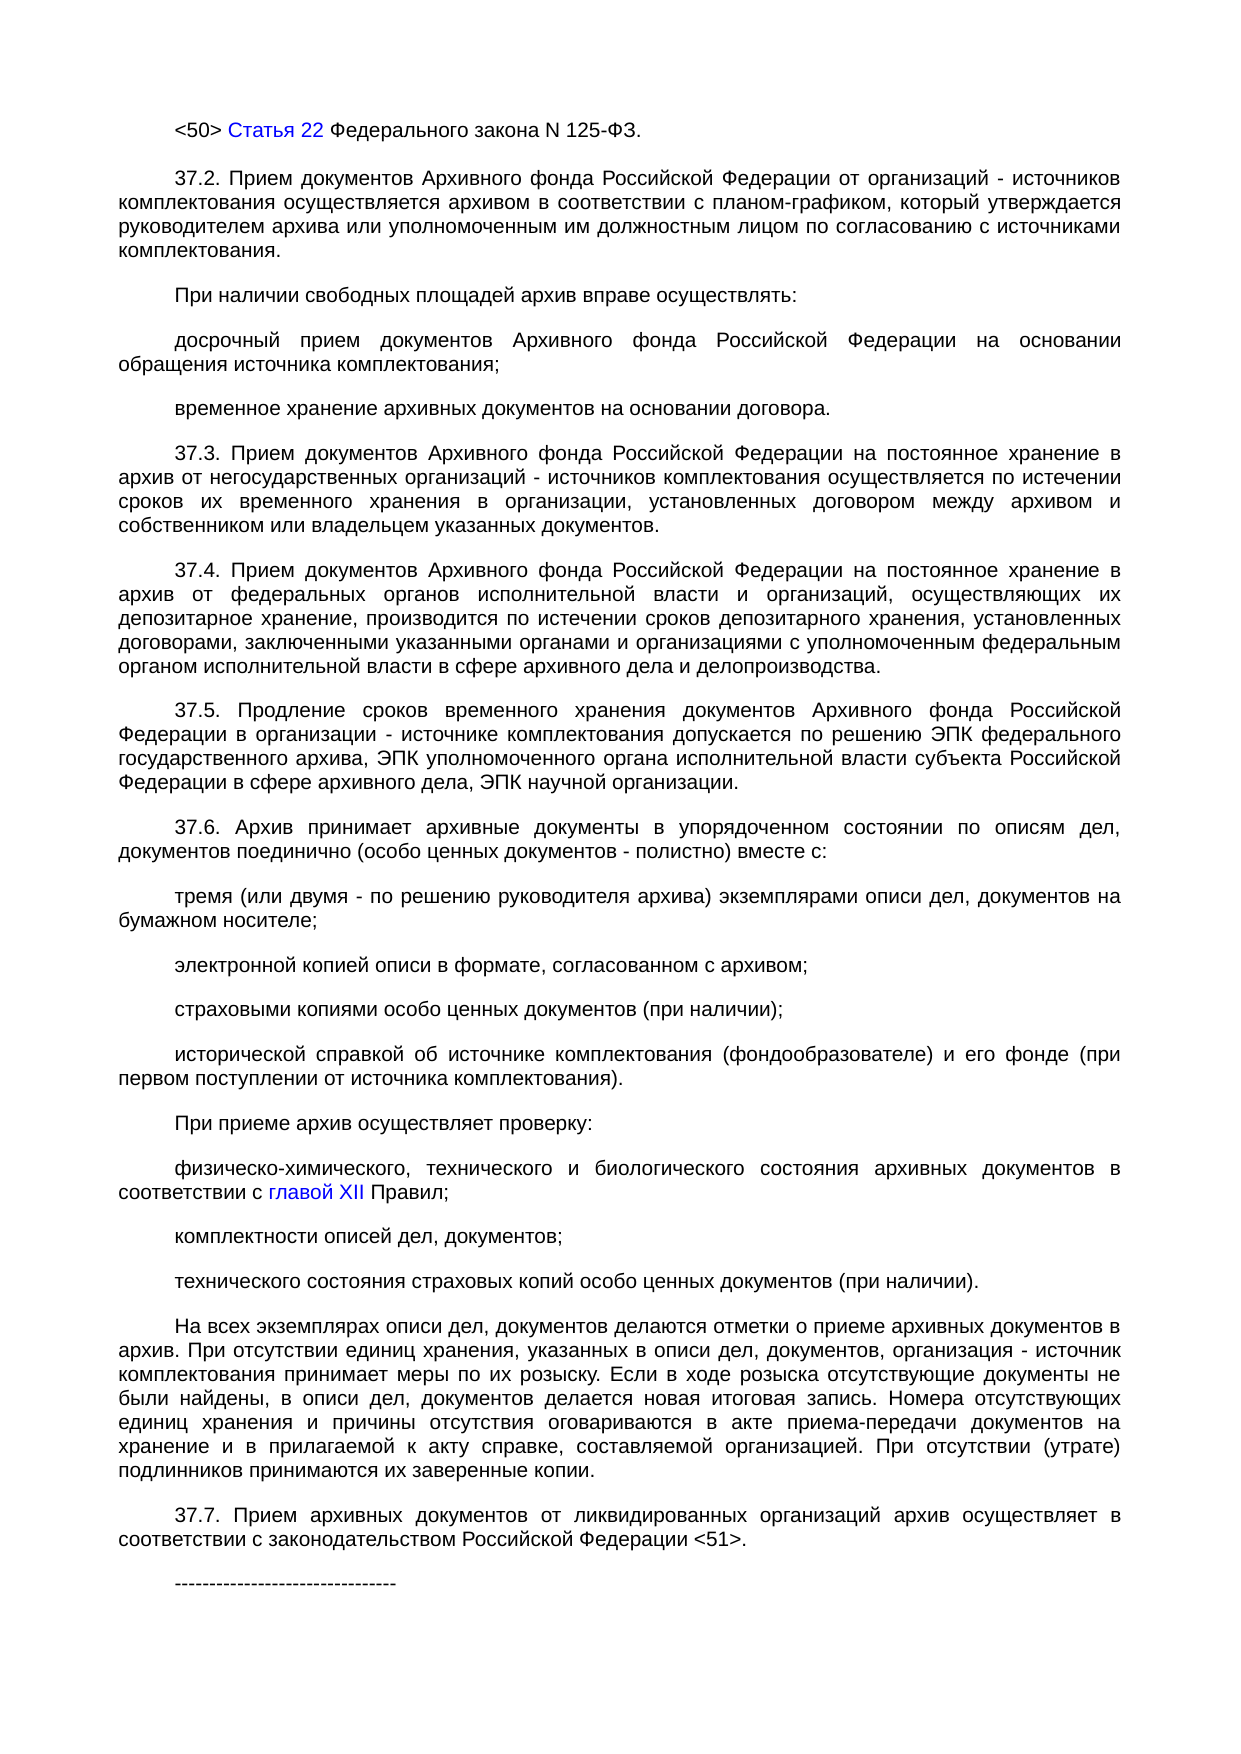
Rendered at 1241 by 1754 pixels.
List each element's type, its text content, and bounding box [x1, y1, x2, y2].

text 37.6. Архив принимает архивные документы в упорядоченном состоянии по описям дел, документов поединично (особо ценных документов - полистно) вместе с: [118, 815, 1122, 863]
text При наличии свободных площадей архив вправе осуществлять: [118, 283, 1122, 307]
text 37.2. Прием документов Архивного фонда Российской Федерации от организаций - источников комплектования осуществляется архивом в соответствии с планом-графиком, который утверждается руководителем архива или уполномоченным им должностным лицом по согласованию с источниками комплектования. [118, 166, 1122, 262]
text комплектности описей дел, документов; [118, 1224, 1122, 1248]
text На всех экземплярах описи дел, документов делаются отметки о приеме архивных документов в архив. При отсутствии единиц хранения, указанных в описи дел, документов, организация - источник комплектования принимает меры по их розыску. Если в ходе розыска отсутствующие документы не были найдены, в описи дел, документов делается новая итоговая запись. Номера отсутствующих единиц хранения и причины отсутствия оговариваются в акте приема-передачи документов на хранение и в прилагаемой к акту справке, составляемой организацией. При отсутствии (утрате) подлинников принимаются их заверенные копии. [118, 1314, 1122, 1482]
text технического состояния страховых копий особо ценных документов (при наличии). [118, 1269, 1122, 1293]
text физическо-химического, технического и биологического состояния архивных документов в соответствии с главой XII Правил; [118, 1156, 1122, 1203]
text электронной копией описи в формате, согласованном с архивом; [118, 952, 1122, 976]
text досрочный прием документов Архивного фонда Российской Федерации на основании обращения источника комплектования; [118, 327, 1122, 375]
text -------------------------------- [118, 1571, 1122, 1595]
text 37.3. Прием документов Архивного фонда Российской Федерации на постоянное хранение в архив от негосударственных организаций - источников комплектования осуществляется по истечении сроков их временного хранения в организации, установленных договором между архивом и собственником или владельцем указанных документов. [118, 441, 1122, 537]
text 37.5. Продление сроков временного хранения документов Архивного фонда Российской Федерации в организации - источнике комплектования допускается по решению ЭПК федерального государственного архива, ЭПК уполномоченного органа исполнительной власти субъекта Российской Федерации в сфере архивного дела, ЭПК научной организации. [118, 698, 1122, 794]
text 37.4. Прием документов Архивного фонда Российской Федерации на постоянное хранение в архив от федеральных органов исполнительной власти и организаций, осуществляющих их депозитарное хранение, производится по истечении сроков депозитарного хранения, установленных договорами, заключенными указанными органами и организациями с уполномоченным федеральным органом исполнительной власти в сфере архивного дела и делопроизводства. [118, 558, 1122, 677]
text страховыми копиями особо ценных документов (при наличии); [118, 997, 1122, 1021]
text <50> Статья 22 Федерального закона N 125-ФЗ. [118, 118, 1122, 142]
text исторической справкой об источнике комплектования (фондообразователе) и его фонде (при первом поступлении от источника комплектования). [118, 1042, 1122, 1090]
text При приеме архив осуществляет проверку: [118, 1111, 1122, 1135]
text временное хранение архивных документов на основании договора. [118, 396, 1122, 420]
text тремя (или двумя - по решению руководителя архива) экземплярами описи дел, документов на бумажном носителе; [118, 884, 1122, 932]
text 37.7. Прием архивных документов от ликвидированных организаций архив осуществляет в соответствии с законодательством Российской Федерации <51>. [118, 1502, 1122, 1550]
